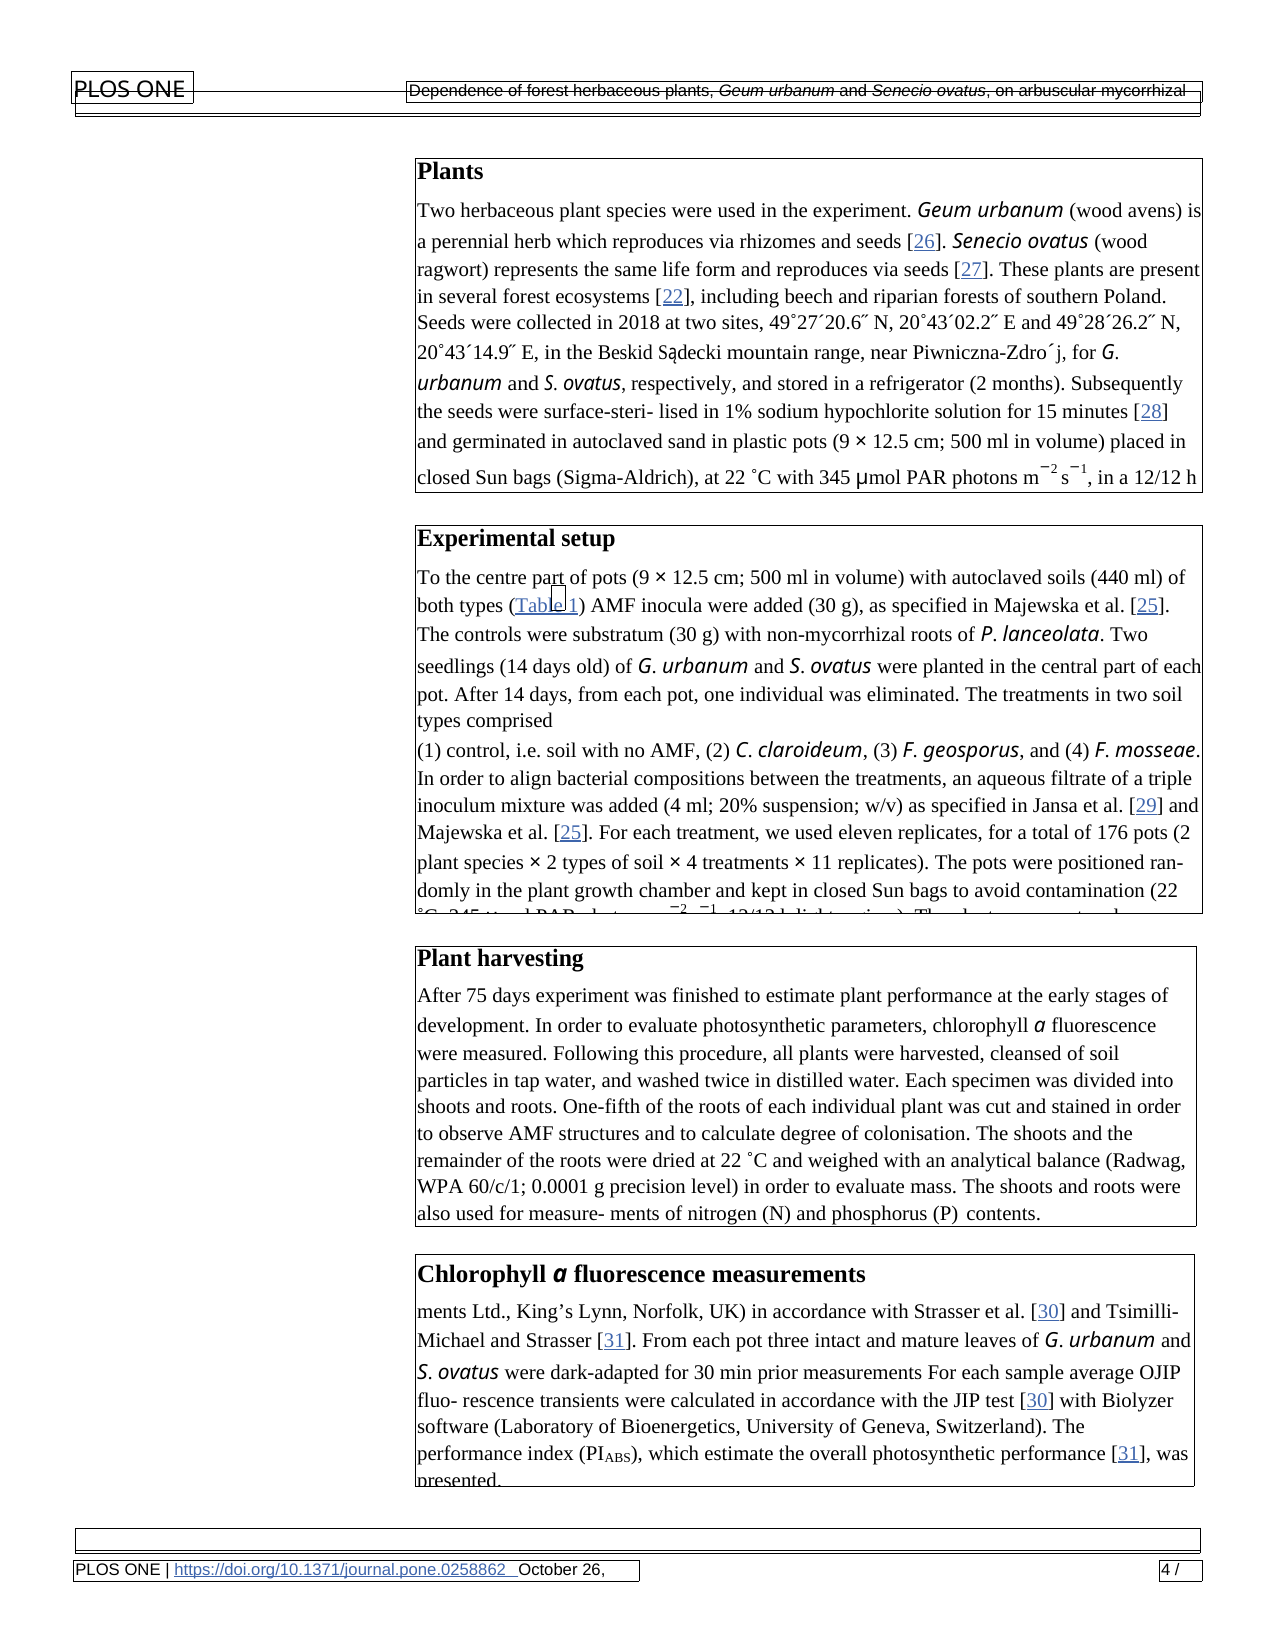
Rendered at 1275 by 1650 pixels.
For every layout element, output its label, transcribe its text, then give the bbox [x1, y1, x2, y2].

text Two herbaceous plant species were used in the experiment. Geum urbanum (wood avens) is a perennial herb which reproduces via rhizomes and seeds [26]. Senecio ovatus (wood ragwort) represents the same life form and reproduces via seeds [27]. These plants are present in several forest ecosystems [22], including beech and riparian forests of southern Poland. Seeds were collected in 2018 at two sites, 49˚27´20.6˝ N, 20˚43´02.2˝ E and 49˚28´26.2˝ N, 20˚43´14.9˝ E, in the Beskid Sądecki mountain range, near Piwniczna-Zdro´j, for G. urbanum and S. ovatus, respectively, and stored in a refrigerator (2 months). Subsequently the seeds were surface-steri- lised in 1% sodium hypochlorite solution for 15 minutes [28] and germinated in autoclaved sand in plastic pots (9 × 12.5 cm; 500 ml in volume) placed in closed Sun bags (Sigma-Aldrich), at 22 ˚C with 345 μmol PAR photons m−2 s−1, in a 12/12 h light regime. Both plants are unpro- tected species thus no permits for seed collections were required. [417, 195, 1202, 492]
text ˚C; 345 μmol PAR photons m−2 s−1; 12/12 h light regime). The plants were watered once a [714, 904, 1202, 913]
text Experimental setup [417, 526, 1202, 551]
text Chlorophyll a fluorescence was measured by a fluorimeter Handy PEA (Hansatech Instru- ments Ltd., King’s Lynn, Norfolk, UK) in accordance with Strasser et al. [30] and Tsimilli- Michael and Strasser [31]. From each pot three intact and mature leaves of G. urbanum and S. ovatus were dark-adapted for 30 min prior measurements For each sample average OJIP fluo- rescence transients were calculated in accordance with the JIP test [30] with Biolyzer software (Laboratory of Bioenergetics, University of Geneva, Switzerland). The performance index (PIABS), which estimate the overall photosynthetic performance [31], was presented. [417, 1299, 1193, 1486]
text Dependence of forest herbaceous plants, Geum urbanum and Senecio ovatus, on arbuscular mycorrhizal fungi [409, 92, 1200, 102]
text PLOS ONE | https://doi.org/10.1371/journal.pone.0258862 October 26, 2021 [75, 1561, 639, 1581]
text Chlorophyll a fluorescence measurements [417, 1256, 1193, 1290]
text 4 / 19 [1161, 1561, 1202, 1581]
text After 75 days experiment was finished to estimate plant performance at the early stages of development. In order to evaluate photosynthetic parameters, chlorophyll a fluorescence were measured. Following this procedure, all plants were harvested, cleansed of soil particles in tap water, and washed twice in distilled water. Each specimen was divided into shoots and roots. One-fifth of the roots of each individual plant was cut and stained in order to observe AMF structures and to calculate degree of colonisation. The shoots and the remainder of the roots were dried at 22 ˚C and weighed with an analytical balance (Radwag, WPA 60/c/1; 0.0001 g precision level) in order to evaluate mass. The shoots and roots were also used for measure- ments of nitrogen (N) and phosphorus (P) contents. [417, 983, 1194, 1225]
text Plant harvesting [417, 947, 1196, 972]
text Dependence of forest herbaceous plants, Geum urbanum and Senecio ovatus, on arbuscular mycorrhizal fungi [409, 82, 1202, 102]
text To the centre part of pots (9 × 12.5 cm; 500 ml in volume) with autoclaved soils (440 ml) of both types (Table 1) AMF inocula were added (30 g), as specified in Majewska et al. [25]. The controls were substratum (30 g) with non-mycorrhizal roots of P. lanceolata. Two seedlings (14 days old) of G. urbanum and S. ovatus were planted in the central part of each pot. After 14 days, from each pot, one individual was eliminated. The treatments in two soil types comprised [417, 562, 1202, 732]
text Plants [417, 159, 1202, 184]
text PLOS ONE [73, 73, 193, 103]
text (1) control, i.e. soil with no AMF, (2) C. claroideum, (3) F. geosporus, and (4) F. mosseae. In order to align bacterial compositions between the treatments, an aqueous filtrate of a triple inoculum mixture was added (4 ml; 20% suspension; w/v) as specified in Jansa et al. [29] and Majewska et al. [25]. For each treatment, we used eleven replicates, for a total of 176 pots (2 plant species × 2 types of soil × 4 treatments × 11 replicates). The pots were positioned ran- domly in the plant growth chamber and kept in closed Sun bags to avoid contamination (22 [417, 735, 1202, 902]
text ˚C; 345 μmol PAR photons m−2 s−1; 12/12 h light regime). The plants were watered once a [417, 904, 713, 913]
